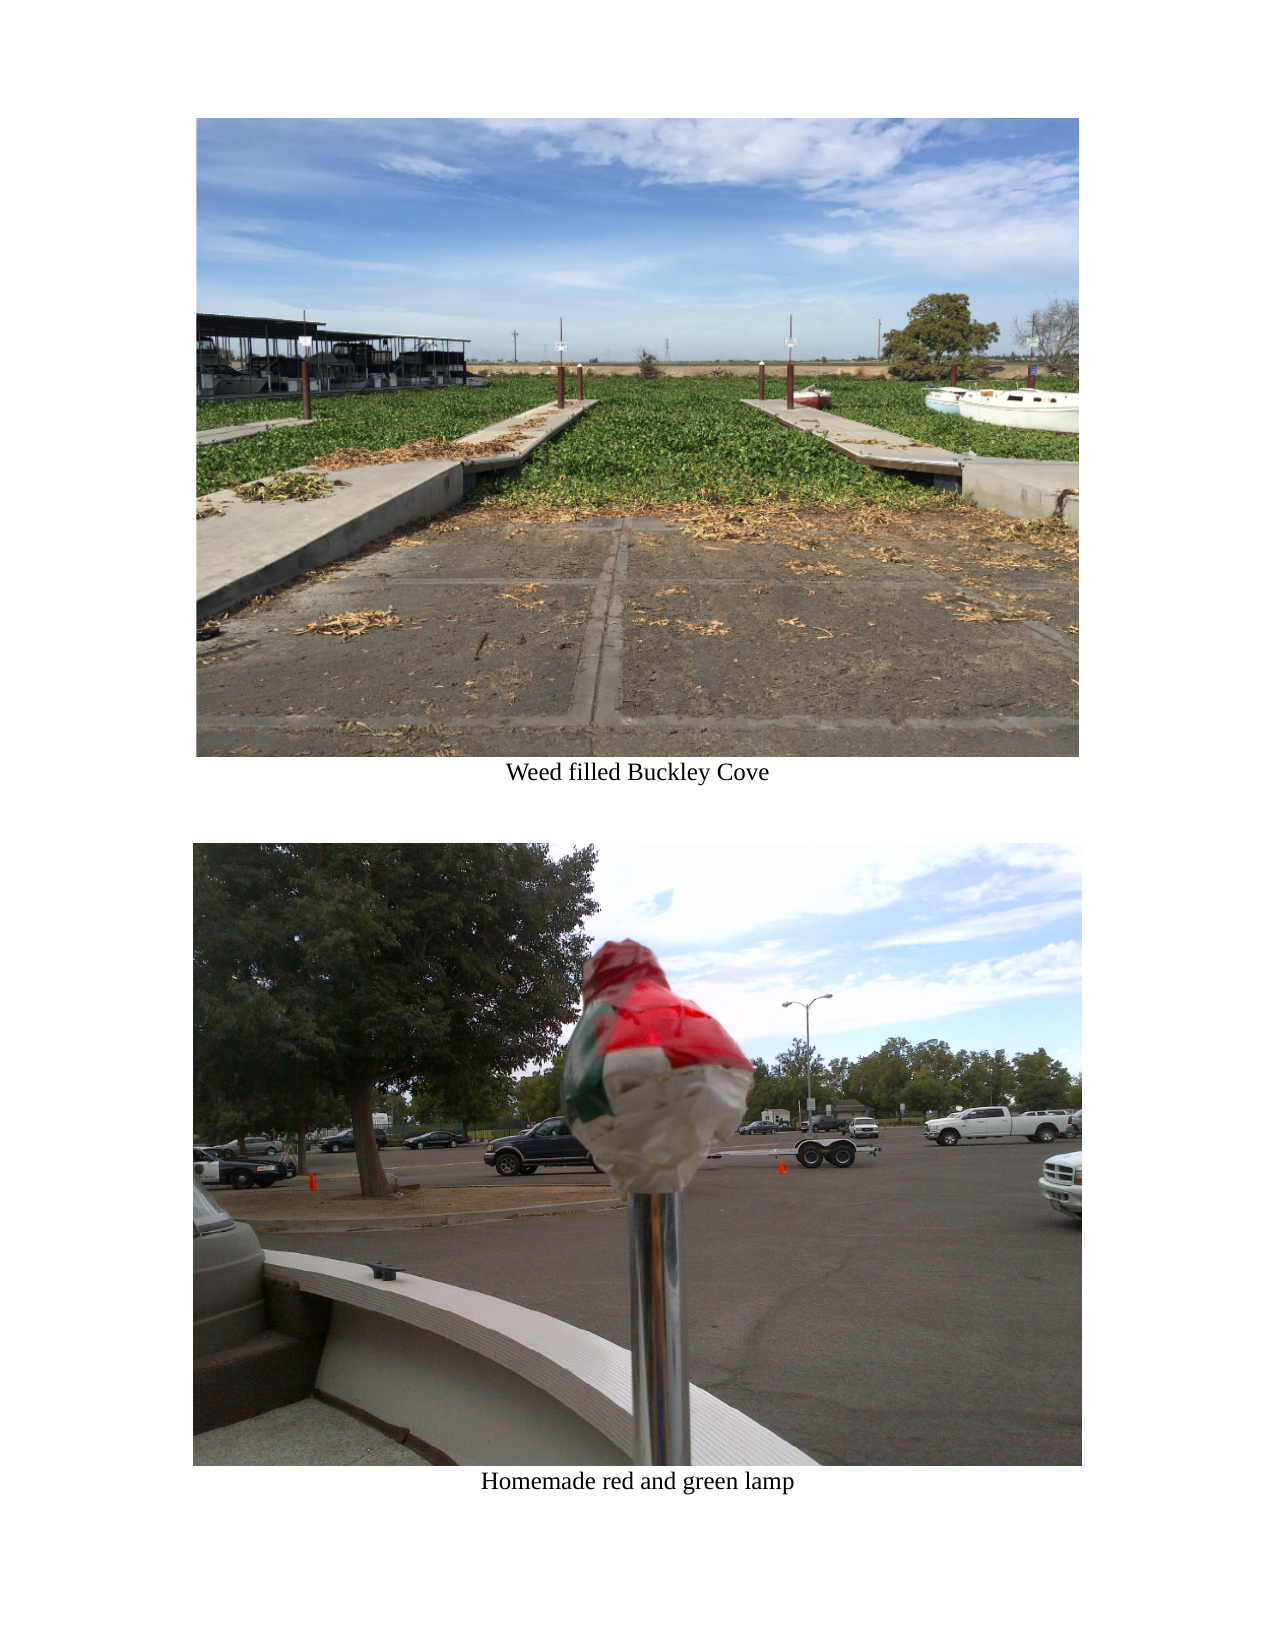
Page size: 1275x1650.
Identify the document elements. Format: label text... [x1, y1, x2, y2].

text Homemade red and green lamp [118, 843, 1157, 1495]
picture [196, 118, 1079, 757]
text Weed filled Buckley Cove [118, 118, 1157, 786]
picture [193, 843, 1082, 1466]
